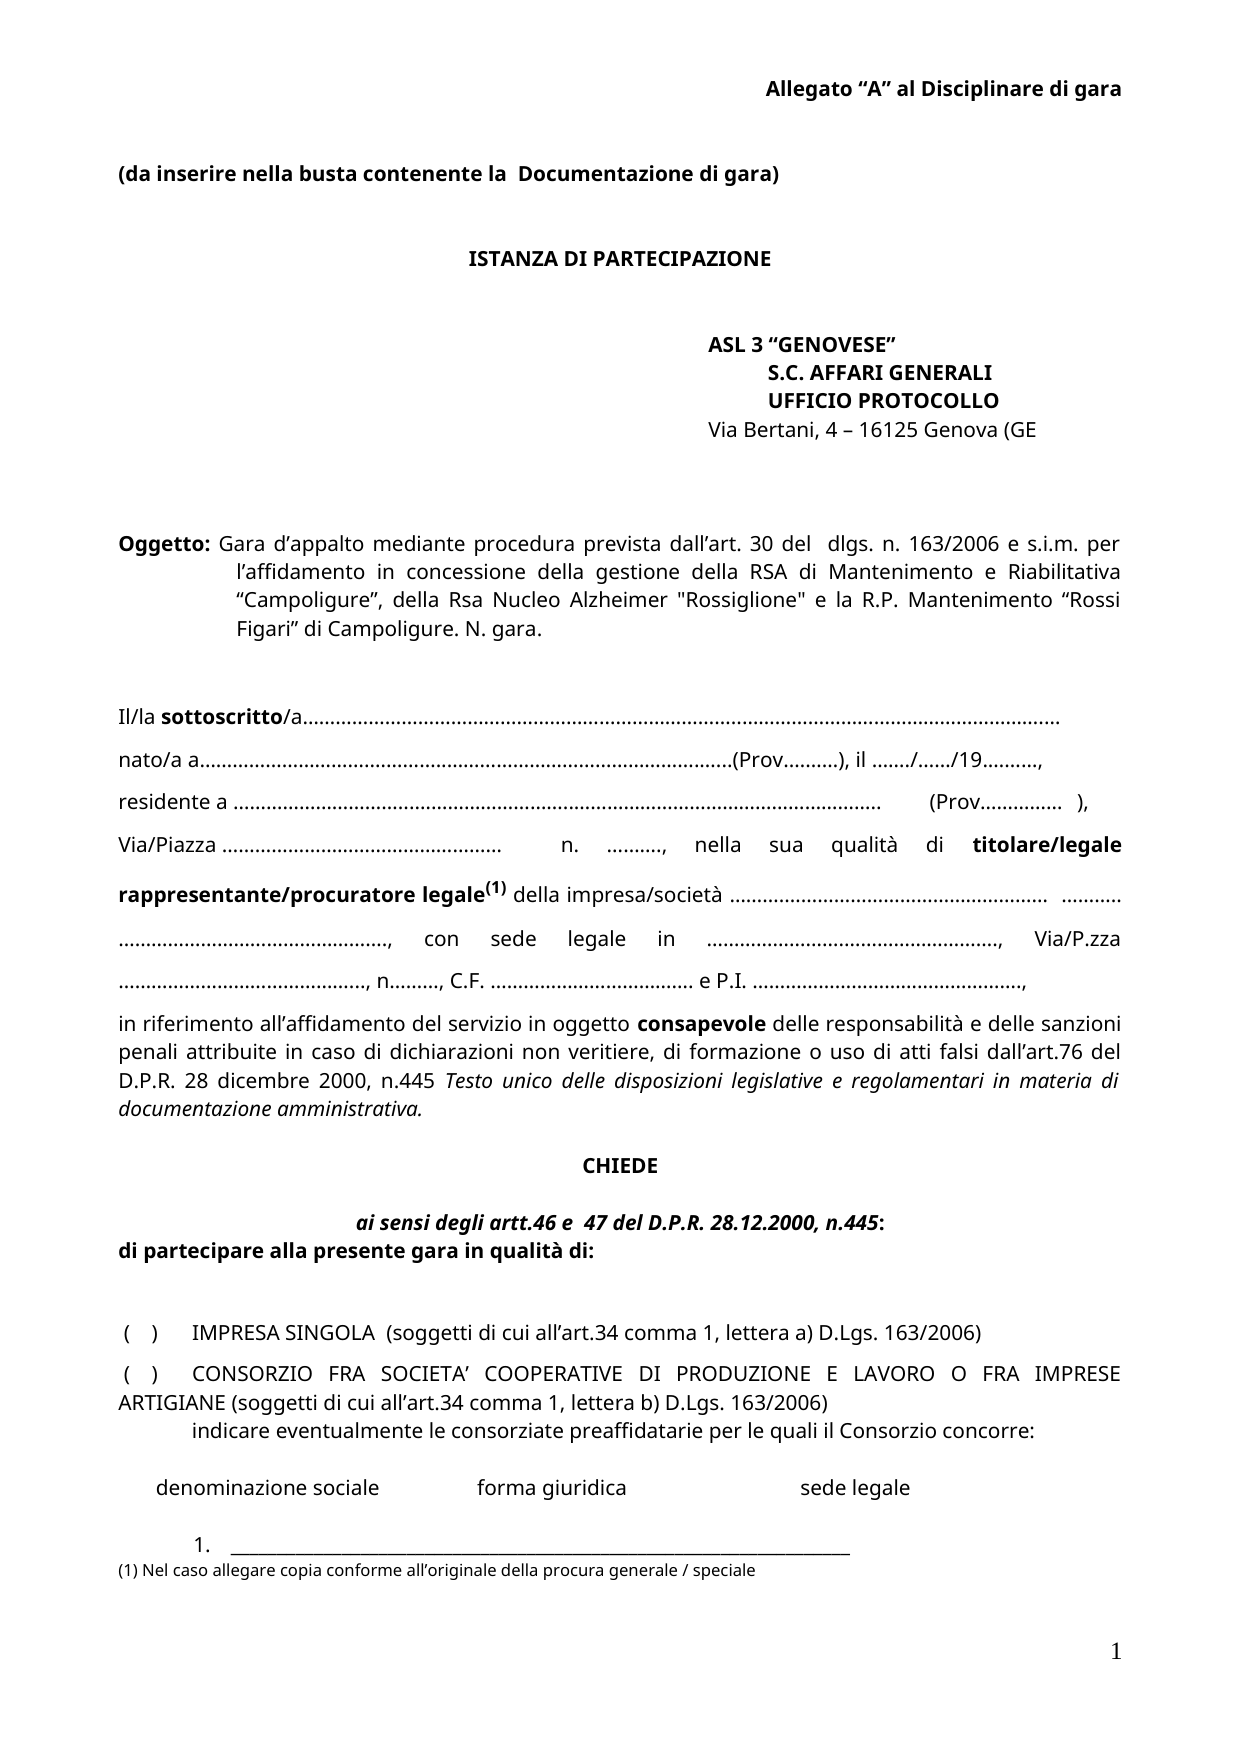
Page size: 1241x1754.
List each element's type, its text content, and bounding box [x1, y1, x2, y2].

text nato/a a………………………….…………..……………………………………….…...(Prov.………), il ……./……/19.………, [118, 745, 1122, 773]
subtitle CHIEDE [118, 1151, 1122, 1179]
text indicare eventualmente le consorziate preaffidatarie per le quali il Consorzio concorre: [118, 1416, 1122, 1444]
text Via Bertani, 4 – 16125 Genova (GE [118, 415, 1122, 443]
text Oggetto: Gara d’appalto mediante procedura prevista dall’art. 30 del dlgs. n. 163/2006 e s.i.m. per l’affidamento in concessione della gestione della RSA di Mantenimento e Riabilitativa “Campoligure”, della Rsa Nucleo Alzheimer "Rossiglione" e la R.P. Mantenimento “Rossi Figari” di Campoligure. N. gara. [118, 529, 1122, 642]
text residente a …………………………...………………………..……………………………………………….. (Prov…………… ), [118, 787, 1122, 816]
text UFFICIO PROTOCOLLO [620, 387, 1122, 415]
text Allegato “A” al Disciplinare di gara [118, 74, 1122, 102]
text ASL 3 “GENOVESE” [118, 330, 1122, 358]
list ___________________________________________________________________ [193, 1530, 1122, 1558]
text denominazione sociale forma giuridica sede legale [156, 1473, 1122, 1501]
text Via/Piazza …………………………………………… n. ………., nella sua qualità di titolare/legale rappresentante/procuratore legale(1) della impresa/società ……….………………………………………… ………..…………………………………………., con sede legale in …………………….………………………., Via/P.zza ……………………………………..., n………, C.F. ………………………………. e P.I. …………………………………………., [118, 830, 1122, 995]
text (da inserire nella busta contenente la Documentazione di gara) [118, 159, 1122, 187]
text ai sensi degli artt.46 e 47 del D.P.R. 28.12.2000, n.445: [118, 1208, 1122, 1236]
text Il/la sottoscritto/a……………………………………………………………………..……………………………………………….… [118, 702, 1122, 731]
text ( ) IMPRESA SINGOLA (soggetti di cui all’art.34 comma 1, lettera a) D.Lgs. 163/2006) [118, 1318, 1122, 1347]
text di partecipare alla presente gara in qualità di: [118, 1236, 1122, 1265]
text S.C. AFFARI GENERALI [620, 358, 1122, 387]
text in riferimento all’affidamento del servizio in oggetto consapevole delle responsabilità e delle sanzioni penali attribuite in caso di dichiarazioni non veritiere, di formazione o uso di atti falsi dall’art.76 del D.P.R. 28 dicembre 2000, n.445 Testo unico delle disposizioni legislative e regolamentari in materia di documentazione amministrativa. [118, 1009, 1122, 1123]
text ISTANZA DI PARTECIPAZIONE [118, 244, 1122, 273]
text ( ) CONSORZIO FRA SOCIETA’ COOPERATIVE DI PRODUZIONE E LAVORO O FRA IMPRESE ARTIGIANE (soggetti di cui all’art.34 comma 1, lettera b) D.Lgs. 163/2006) [118, 1359, 1122, 1416]
text (1) Nel caso allegare copia conforme all’originale della procura generale / speciale [118, 1558, 1122, 1581]
